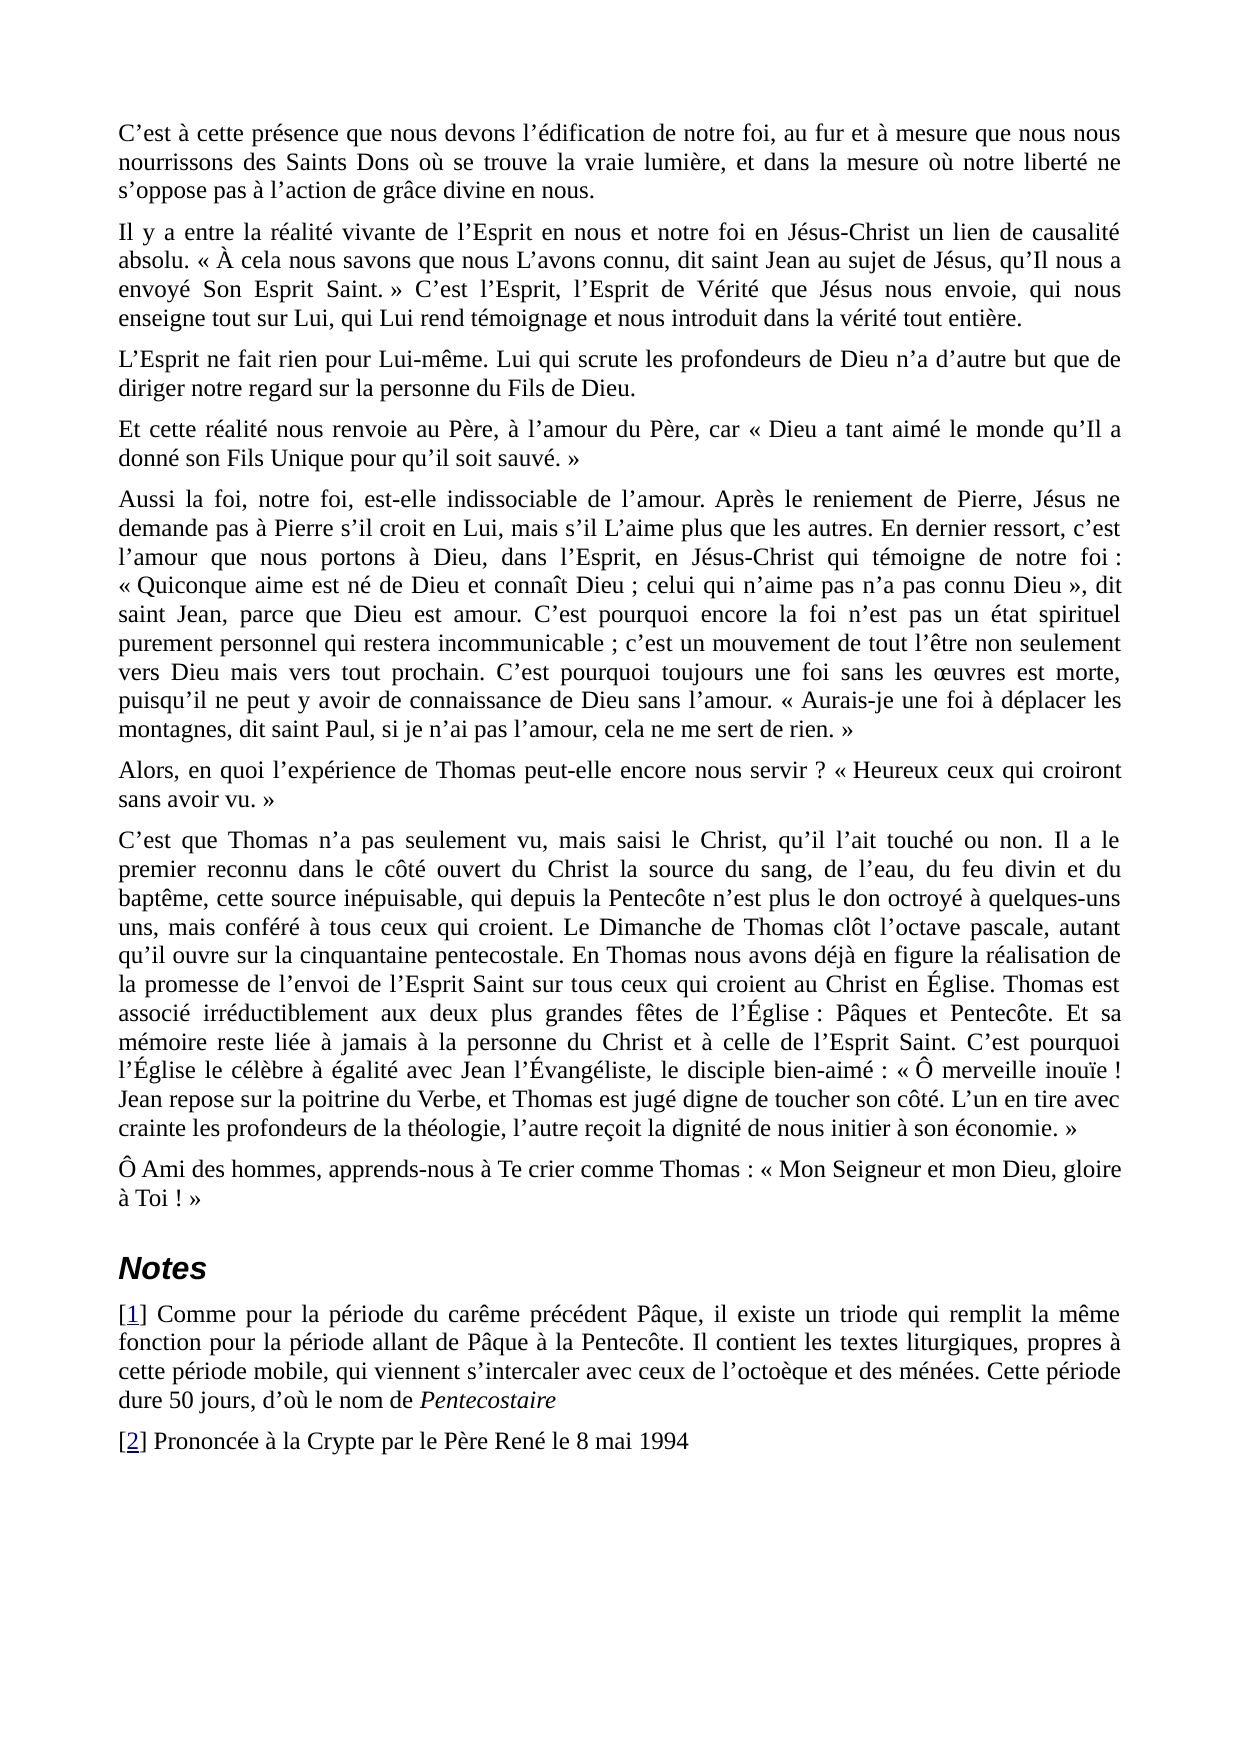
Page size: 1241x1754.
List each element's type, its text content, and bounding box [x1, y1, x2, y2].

text [1] Comme pour la période du carême précédent Pâque, il existe un triode qui remplit la même fonction pour la période allant de Pâque à la Pentecôte. Il contient les textes liturgiques, propres à cette période mobile, qui viennent s’intercaler avec ceux de l’octoèque et des ménées. Cette période dure 50 jours, d’où le nom de Pentecostaire [118, 1299, 1122, 1414]
text C’est à cette présence que nous devons l’édification de notre foi, au fur et à mesure que nous nous nourrissons des Saints Dons où se trouve la vraie lumière, et dans la mesure où notre liberté ne s’oppose pas à l’action de grâce divine en nous. [118, 118, 1122, 204]
subtitle Notes [118, 1249, 1122, 1286]
text Et cette réalité nous renvoie au Père, à l’amour du Père, car « Dieu a tant aimé le monde qu’Il a donné son Fils Unique pour qu’il soit sauvé. » [118, 414, 1122, 472]
text L’Esprit ne fait rien pour Lui-même. Lui qui scrute les profondeurs de Dieu n’a d’autre but que de diriger notre regard sur la personne du Fils de Dieu. [118, 344, 1122, 402]
text Ô Ami des hommes, apprends-nous à Te crier comme Thomas : « Mon Seigneur et mon Dieu, gloire à Toi ! » [118, 1154, 1122, 1212]
text C’est que Thomas n’a pas seulement vu, mais saisi le Christ, qu’il l’ait touché ou non. Il a le premier reconnu dans le côté ouvert du Christ la source du sang, de l’eau, du feu divin et du baptême, cette source inépuisable, qui depuis la Pentecôte n’est plus le don octroyé à quelques-uns uns, mais conféré à tous ceux qui croient. Le Dimanche de Thomas clôt l’octave pascale, autant qu’il ouvre sur la cinquantaine pentecostale. En Thomas nous avons déjà en figure la réalisation de la promesse de l’envoi de l’Esprit Saint sur tous ceux qui croient au Christ en Église. Thomas est associé irréductiblement aux deux plus grandes fêtes de l’Église : Pâques et Pentecôte. Et sa mémoire reste liée à jamais à la personne du Christ et à celle de l’Esprit Saint. C’est pourquoi l’Église le célèbre à égalité avec Jean l’Évangéliste, le disciple bien-aimé : « Ô merveille inouïe ! Jean repose sur la poitrine du Verbe, et Thomas est jugé digne de toucher son côté. L’un en tire avec crainte les profondeurs de la théologie, l’autre reçoit la dignité de nous initier à son économie. » [118, 826, 1122, 1142]
text Il y a entre la réalité vivante de l’Esprit en nous et notre foi en Jésus-Christ un lien de causalité absolu. « À cela nous savons que nous L’avons connu, dit saint Jean au sujet de Jésus, qu’Il nous a envoyé Son Esprit Saint. » C’est l’Esprit, l’Esprit de Vérité que Jésus nous envoie, qui nous enseigne tout sur Lui, qui Lui rend témoignage et nous introduit dans la vérité tout entière. [118, 217, 1122, 332]
text Aussi la foi, notre foi, est-elle indissociable de l’amour. Après le reniement de Pierre, Jésus ne demande pas à Pierre s’il croit en Lui, mais s’il L’aime plus que les autres. En dernier ressort, c’est l’amour que nous portons à Dieu, dans l’Esprit, en Jésus-Christ qui témoigne de notre foi : « Quiconque aime est né de Dieu et connaît Dieu ; celui qui n’aime pas n’a pas connu Dieu », dit saint Jean, parce que Dieu est amour. C’est pourquoi encore la foi n’est pas un état spirituel purement personnel qui restera incommunicable ; c’est un mouvement de tout l’être non seulement vers Dieu mais vers tout prochain. C’est pourquoi toujours une foi sans les œuvres est morte, puisqu’il ne peut y avoir de connaissance de Dieu sans l’amour. « Aurais-je une foi à déplacer les montagnes, dit saint Paul, si je n’ai pas l’amour, cela ne me sert de rien. » [118, 484, 1122, 743]
text Alors, en quoi l’expérience de Thomas peut-elle encore nous servir ? « Heureux ceux qui croiront sans avoir vu. » [118, 756, 1122, 813]
text [2] Prononcée à la Crypte par le Père René le 8 mai 1994 [118, 1426, 1122, 1455]
